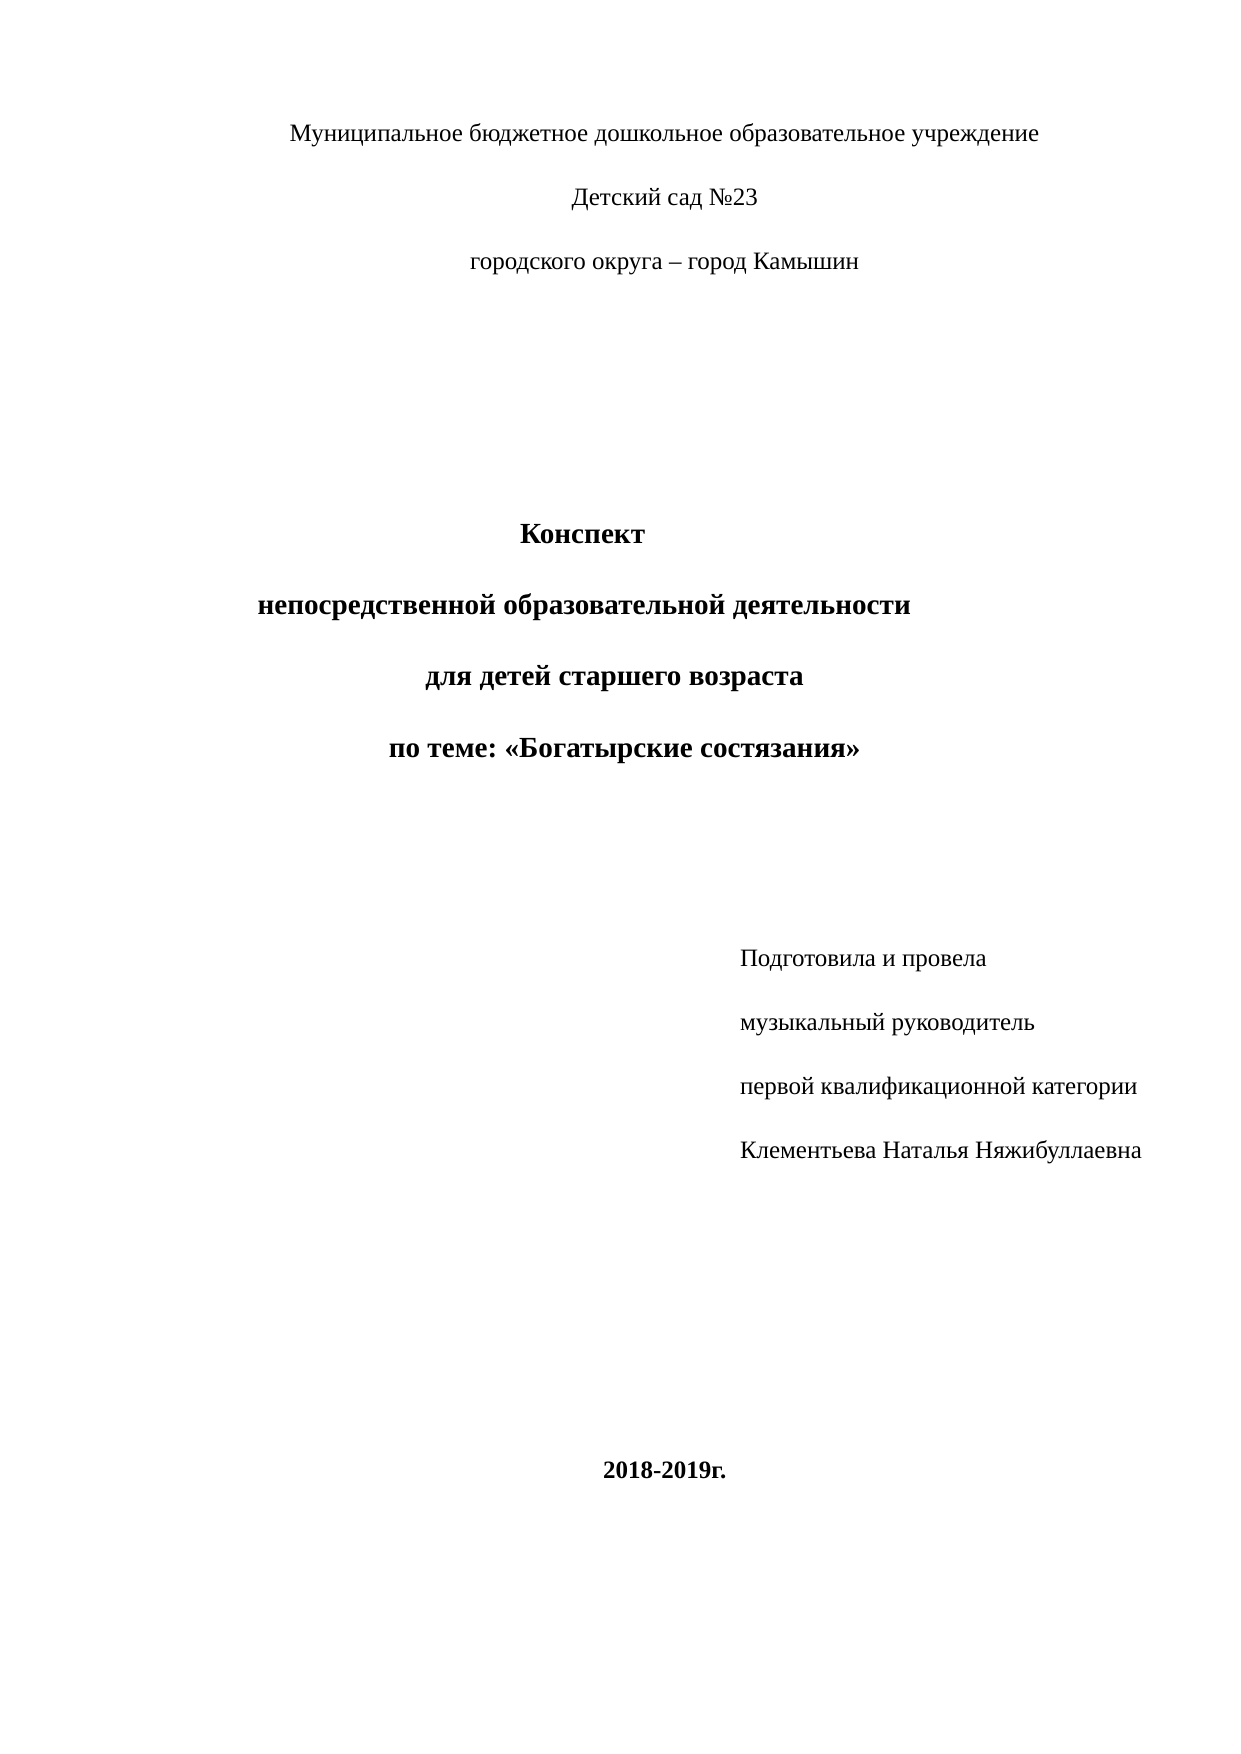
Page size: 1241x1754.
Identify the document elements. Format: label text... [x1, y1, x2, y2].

text Муниципальное бюджетное дошкольное образовательное учреждение [177, 118, 1152, 147]
text для детей старшего возраста [177, 658, 1152, 692]
text первой квалификационной категории [177, 1071, 1152, 1100]
text городского округа – город Камышин [177, 246, 1152, 275]
text Клементьева Наталья Няжибуллаевна [177, 1135, 1152, 1164]
text Подготовила и провела [177, 943, 1152, 972]
text музыкальный руководитель [177, 1007, 1152, 1036]
text непосредственной образовательной деятельности [177, 587, 1152, 621]
text Конспект [177, 516, 1152, 550]
text по теме: «Богатырские состязания» [177, 730, 1152, 763]
text Детский сад №23 [177, 182, 1152, 211]
text 2018-2019г. [177, 1455, 1152, 1483]
